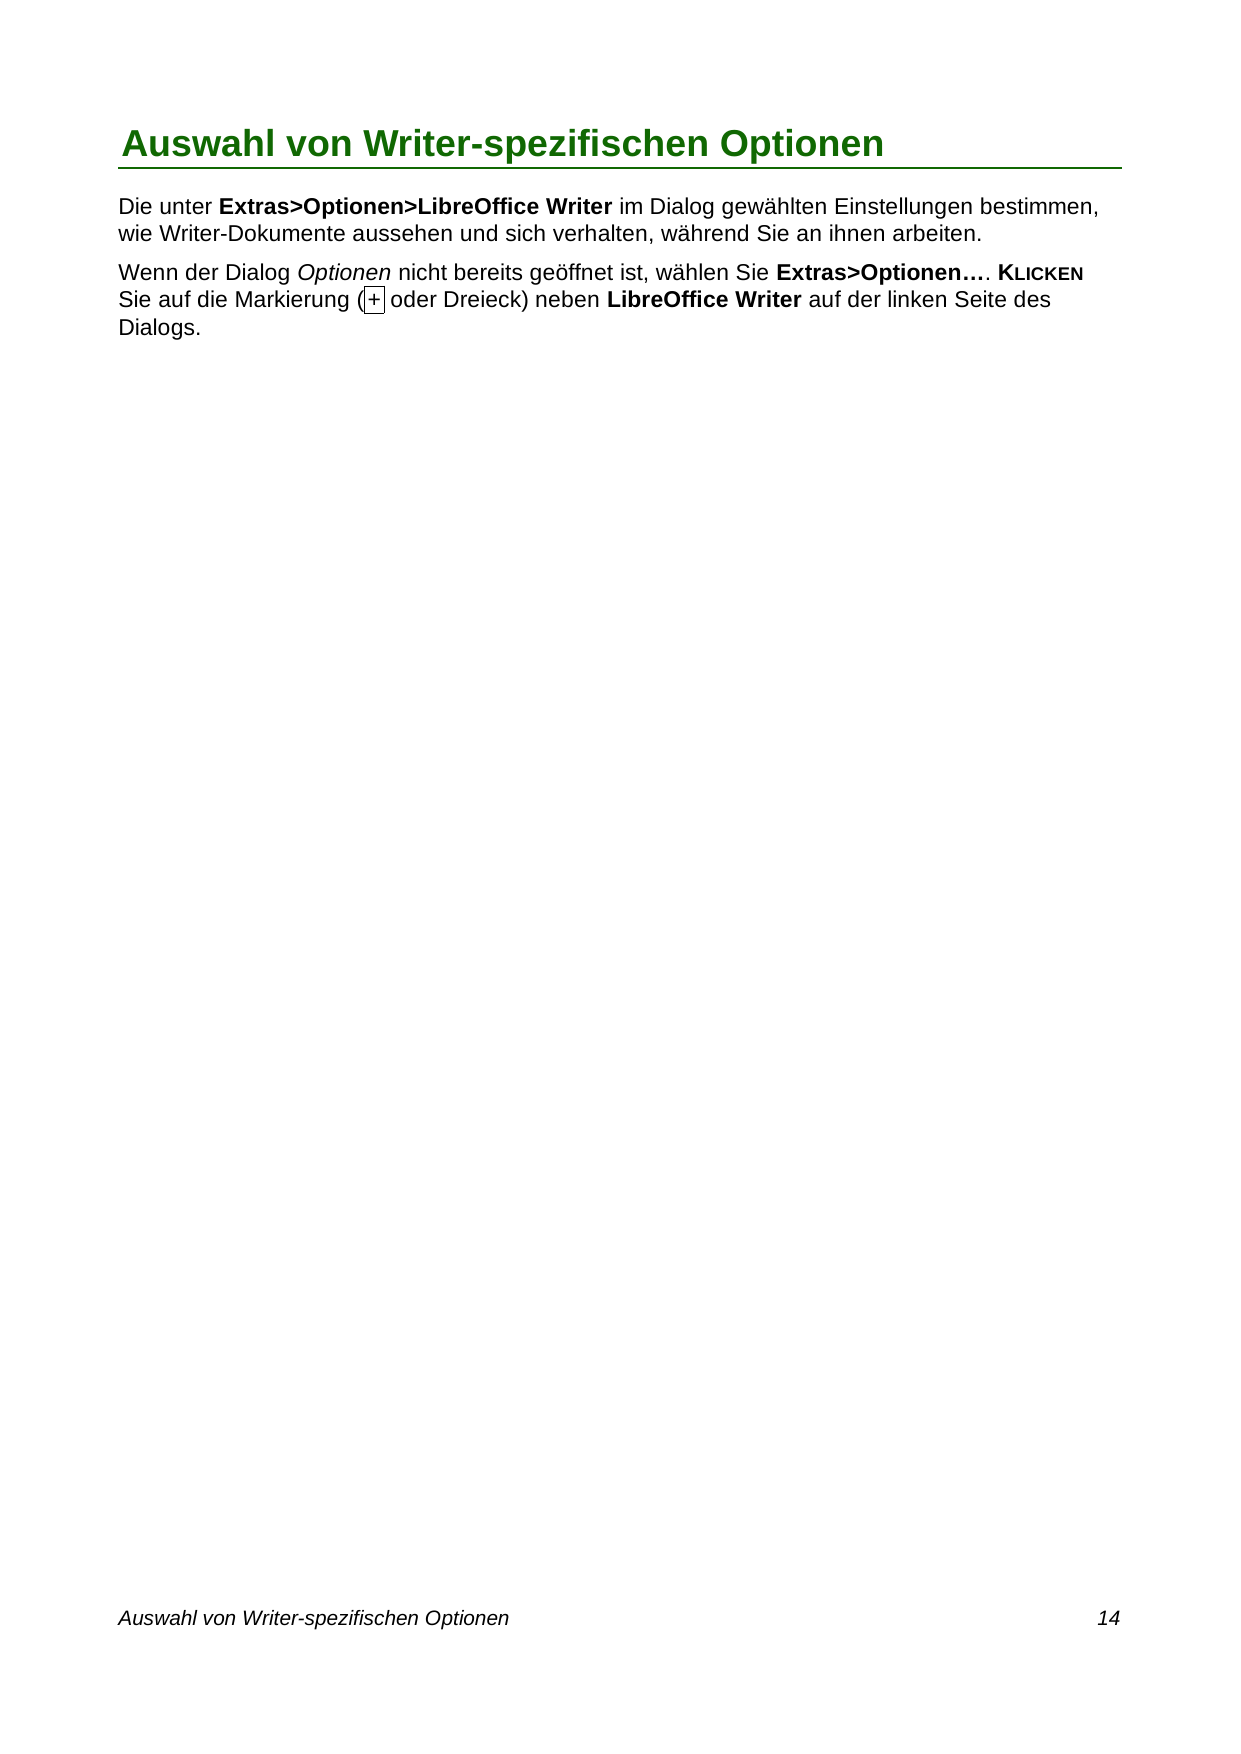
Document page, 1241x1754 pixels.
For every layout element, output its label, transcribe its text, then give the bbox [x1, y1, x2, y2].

text Wenn der Dialog Optionen nicht bereits geöffnet ist, wählen Sie Extras>Optionen…. Klicken Sie auf die Markierung (+ oder Dreieck) neben LibreOffice Writer auf der linken Seite des Dialogs. [118, 258, 1122, 340]
subtitle Auswahl von Writer-spezifischen Optionen [118, 118, 1122, 167]
text Die unter Extras>Optionen>LibreOffice Writer im Dialog gewählten Einstellungen bestimmen, wie Writer-Dokumente aussehen und sich verhalten, während Sie an ihnen arbeiten. [118, 193, 1122, 247]
